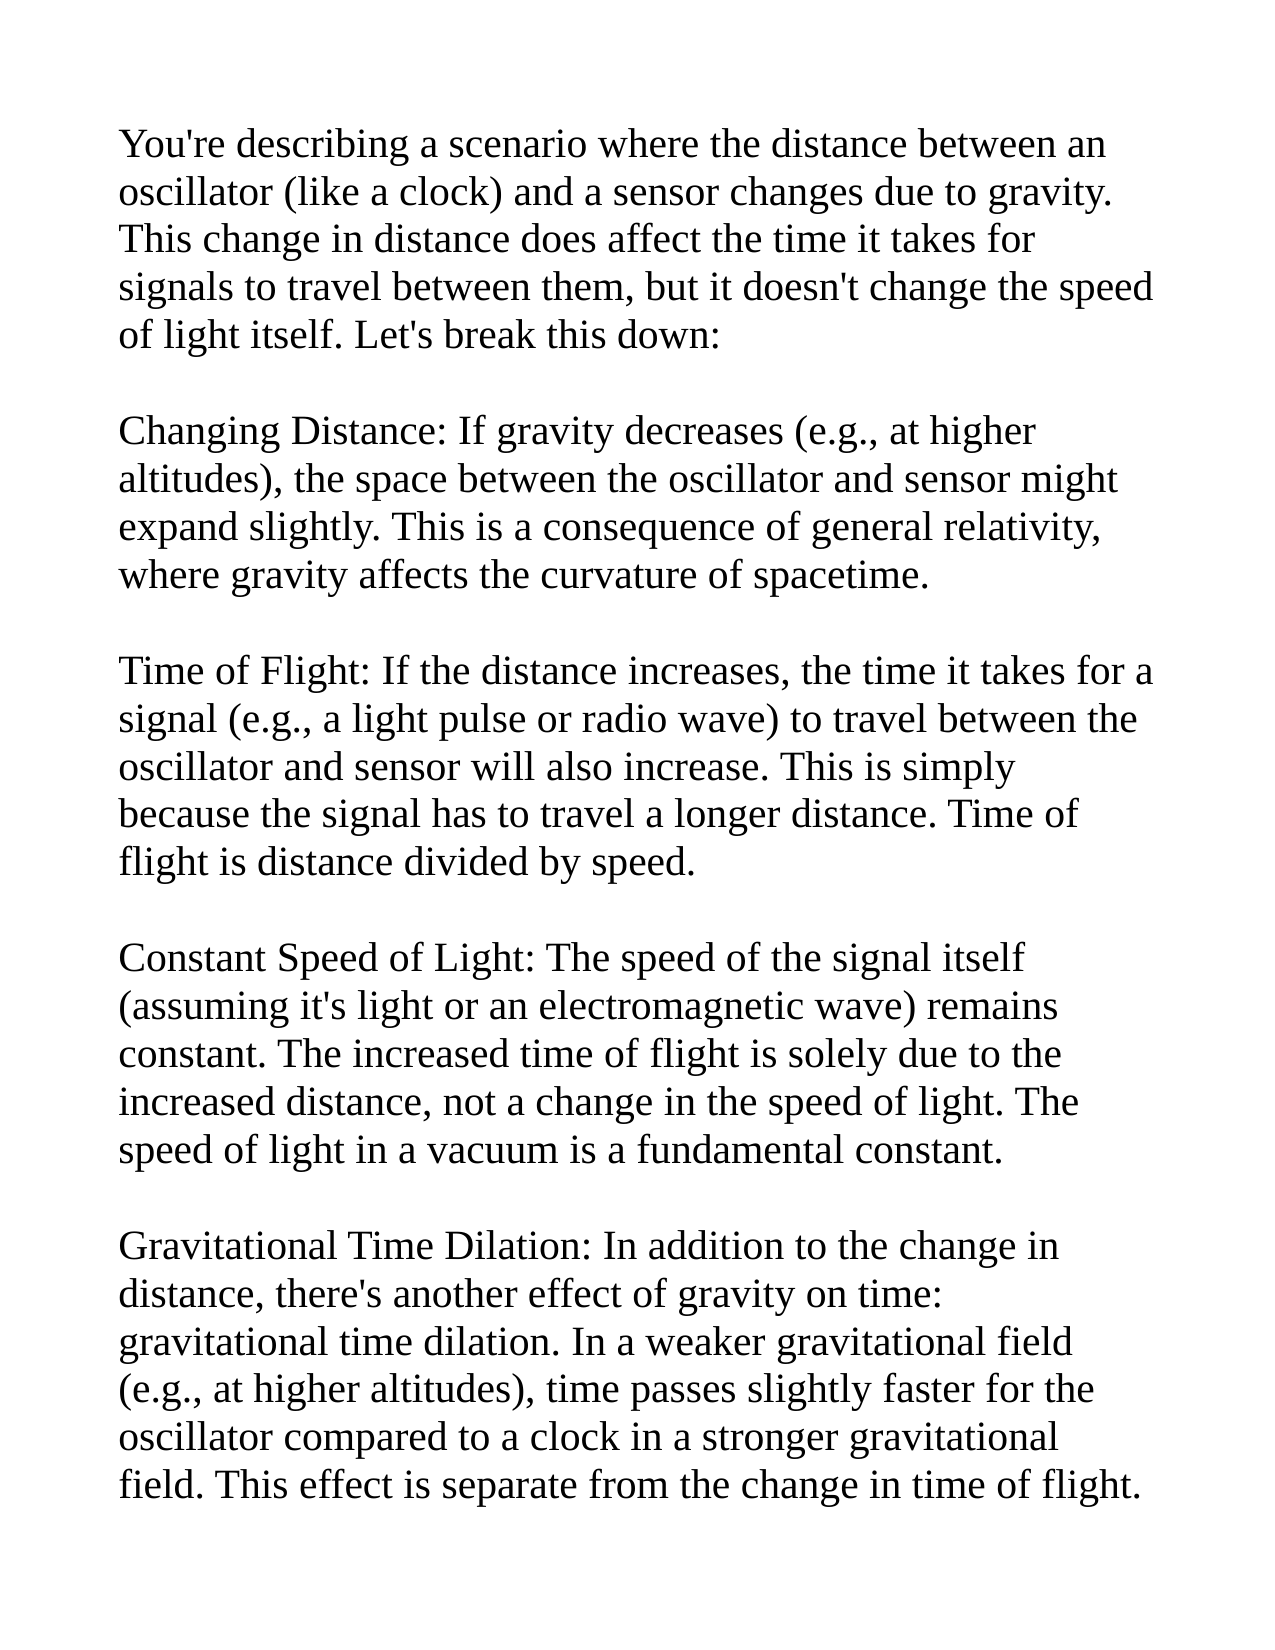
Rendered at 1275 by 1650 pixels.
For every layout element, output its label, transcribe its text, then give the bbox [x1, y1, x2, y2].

text You're describing a scenario where the distance between an oscillator (like a clock) and a sensor changes due to gravity. This change in distance does affect the time it takes for signals to travel between them, but it doesn't change the speed of light itself. Let's break this down: [118, 118, 1157, 358]
text Constant Speed of Light: The speed of the signal itself (assuming it's light or an electromagnetic wave) remains constant. The increased time of flight is solely due to the increased distance, not a change in the speed of light. The speed of light in a vacuum is a fundamental constant. [118, 933, 1157, 1172]
text Changing Distance: If gravity decreases (e.g., at higher altitudes), the space between the oscillator and sensor might expand slightly. This is a consequence of general relativity, where gravity affects the curvature of spacetime. [118, 406, 1157, 597]
text Gravitational Time Dilation: In addition to the change in distance, there's another effect of gravity on time: gravitational time dilation. In a weaker gravitational field (e.g., at higher altitudes), time passes slightly faster for the oscillator compared to a clock in a stronger gravitational field. This effect is separate from the change in time of flight. [118, 1220, 1157, 1508]
text Time of Flight: If the distance increases, the time it takes for a signal (e.g., a light pulse or radio wave) to travel between the oscillator and sensor will also increase. This is simply because the signal has to travel a longer distance. Time of flight is distance divided by speed. [118, 645, 1157, 885]
